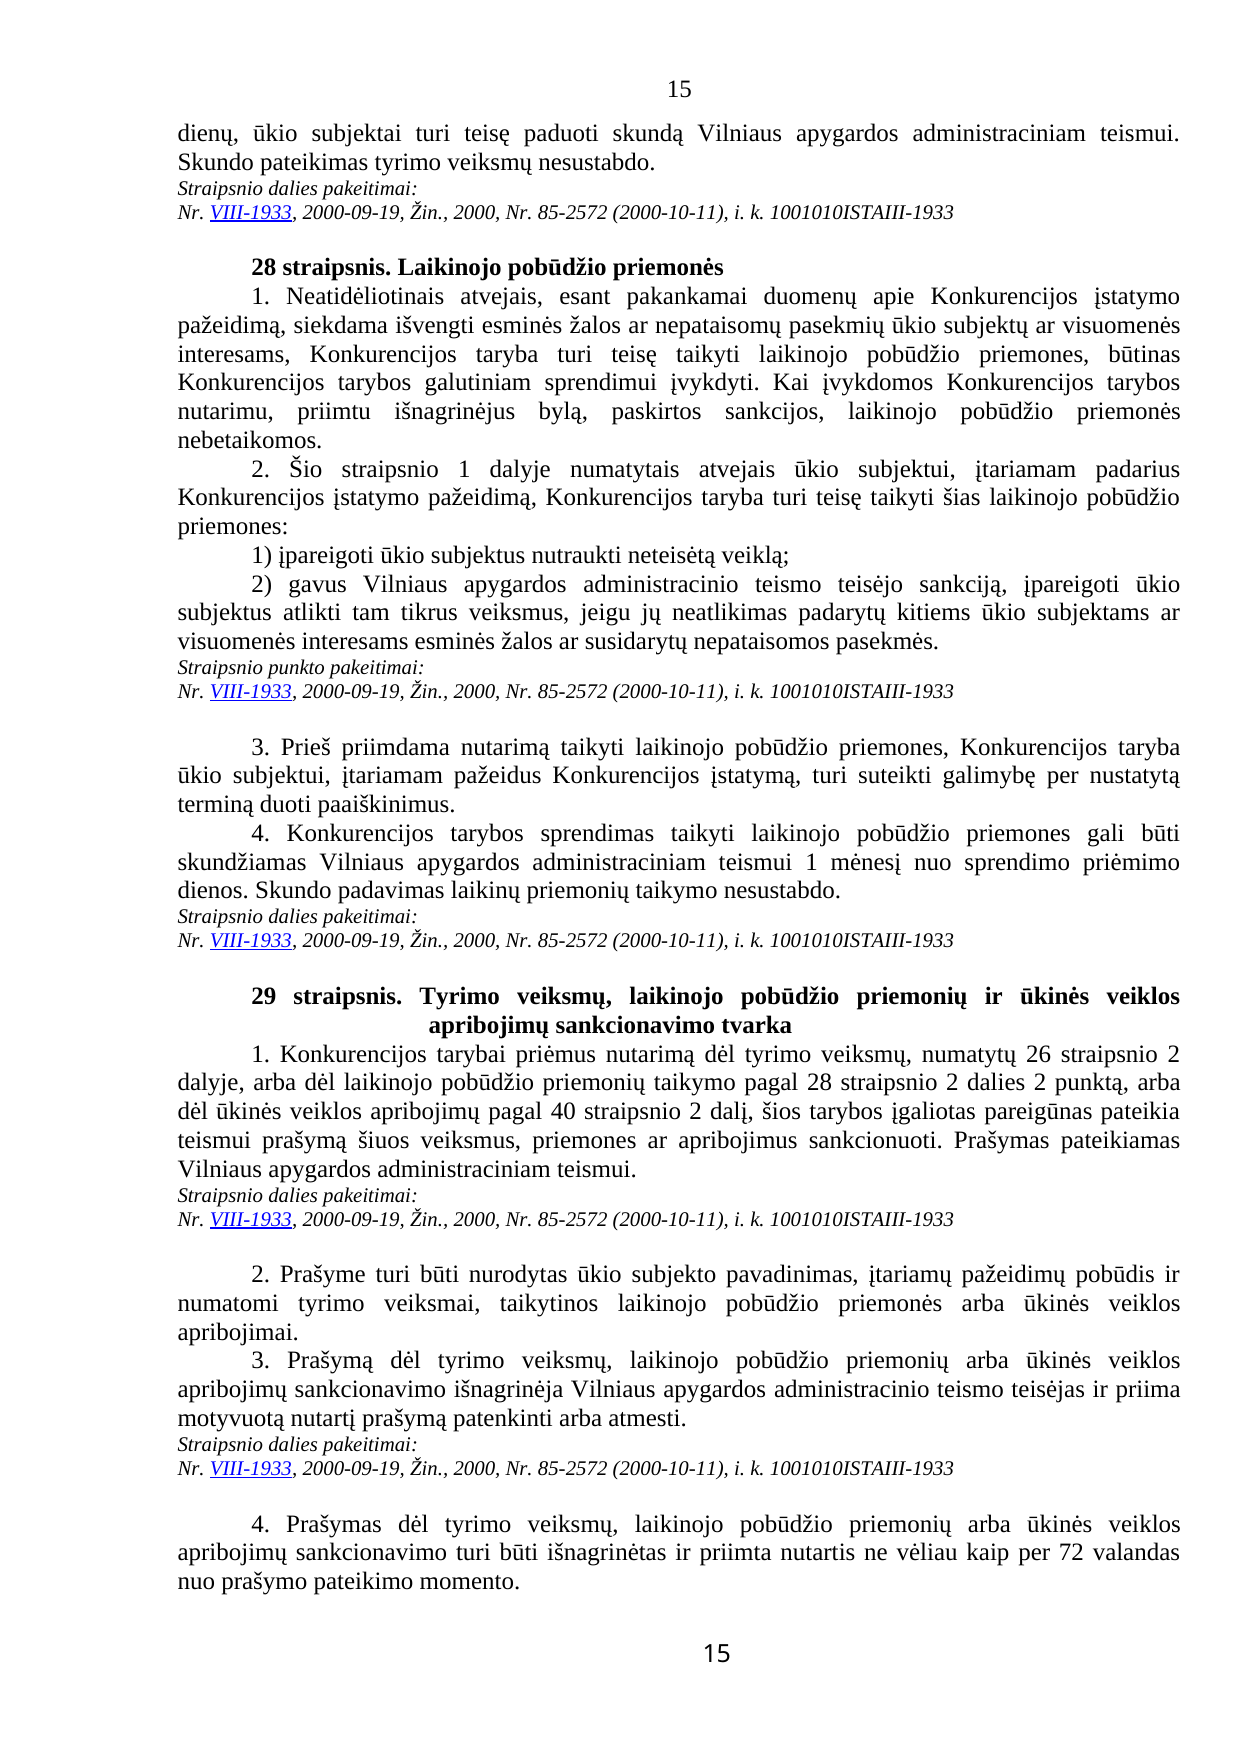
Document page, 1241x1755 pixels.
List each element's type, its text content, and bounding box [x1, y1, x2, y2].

text dienų, ūkio subjektai turi teisę paduoti skundą Vilniaus apygardos administraciniam teismui. Skundo pateikimas tyrimo veiksmų nesustabdo. [177, 118, 1181, 176]
text Straipsnio dalies pakeitimai: [177, 904, 1181, 928]
text 4. Prašymas dėl tyrimo veiksmų, laikinojo pobūdžio priemonių arba ūkinės veiklos apribojimų sankcionavimo turi būti išnagrinėtas ir priimta nutartis ne vėliau kaip per 72 valandas nuo prašymo pateikimo momento. [177, 1509, 1181, 1595]
text Straipsnio dalies pakeitimai: [177, 176, 1181, 200]
text 3. Prašymą dėl tyrimo veiksmų, laikinojo pobūdžio priemonių arba ūkinės veiklos apribojimų sankcionavimo išnagrinėja Vilniaus apygardos administracinio teismo teisėjas ir priima motyvuotą nutartį prašymą patenkinti arba atmesti. [177, 1346, 1181, 1432]
text 1) įpareigoti ūkio subjektus nutraukti neteisėtą veiklą; [177, 540, 1181, 569]
text Nr. VIII-1933, 2000-09-19, Žin., 2000, Nr. 85-2572 (2000-10-11), i. k. 1001010ISTAIII-1933 [177, 200, 1181, 224]
text Straipsnio dalies pakeitimai: [177, 1182, 1181, 1207]
text Nr. VIII-1933, 2000-09-19, Žin., 2000, Nr. 85-2572 (2000-10-11), i. k. 1001010ISTAIII-1933 [177, 679, 1181, 703]
text 1. Neatidėliotinais atvejais, esant pakankamai duomenų apie Konkurencijos įstatymo pažeidimą, siekdama išvengti esminės žalos ar nepataisomų pasekmių ūkio subjektų ar visuomenės interesams, Konkurencijos taryba turi teisę taikyti laikinojo pobūdžio priemones, būtinas Konkurencijos tarybos galutiniam sprendimui įvykdyti. Kai įvykdomos Konkurencijos tarybos nutarimu, priimtu išnagrinėjus bylą, paskirtos sankcijos, laikinojo pobūdžio priemonės nebetaikomos. [177, 281, 1181, 454]
text Nr. VIII-1933, 2000-09-19, Žin., 2000, Nr. 85-2572 (2000-10-11), i. k. 1001010ISTAIII-1933 [177, 928, 1181, 952]
text 29 straipsnis. Tyrimo veiksmų, laikinojo pobūdžio priemonių ir ūkinės veiklos apribojimų sankcionavimo tvarka [251, 981, 1181, 1039]
text Straipsnio dalies pakeitimai: [177, 1432, 1181, 1456]
text Straipsnio punkto pakeitimai: [177, 655, 1181, 679]
text Nr. VIII-1933, 2000-09-19, Žin., 2000, Nr. 85-2572 (2000-10-11), i. k. 1001010ISTAIII-1933 [177, 1207, 1181, 1231]
text 1. Konkurencijos tarybai priėmus nutarimą dėl tyrimo veiksmų, numatytų 26 straipsnio 2 dalyje, arba dėl laikinojo pobūdžio priemonių taikymo pagal 28 straipsnio 2 dalies 2 punktą, arba dėl ūkinės veiklos apribojimų pagal 40 straipsnio 2 dalį, šios tarybos įgaliotas pareigūnas pateikia teismui prašymą šiuos veiksmus, priemones ar apribojimus sankcionuoti. Prašymas pateikiamas Vilniaus apygardos administraciniam teismui. [177, 1039, 1181, 1182]
text Nr. VIII-1933, 2000-09-19, Žin., 2000, Nr. 85-2572 (2000-10-11), i. k. 1001010ISTAIII-1933 [177, 1456, 1181, 1480]
text 4. Konkurencijos tarybos sprendimas taikyti laikinojo pobūdžio priemones gali būti skundžiamas Vilniaus apygardos administraciniam teismui 1 mėnesį nuo sprendimo priėmimo dienos. Skundo padavimas laikinų priemonių taikymo nesustabdo. [177, 818, 1181, 904]
text 2) gavus Vilniaus apygardos administracinio teismo teisėjo sankciją, įpareigoti ūkio subjektus atlikti tam tikrus veiksmus, jeigu jų neatlikimas padarytų kitiems ūkio subjektams ar visuomenės interesams esminės žalos ar susidarytų nepataisomos pasekmės. [177, 569, 1181, 655]
text 2. Prašyme turi būti nurodytas ūkio subjekto pavadinimas, įtariamų pažeidimų pobūdis ir numatomi tyrimo veiksmai, taikytinos laikinojo pobūdžio priemonės arba ūkinės veiklos apribojimai. [177, 1259, 1181, 1346]
text 2. Šio straipsnio 1 dalyje numatytais atvejais ūkio subjektui, įtariamam padarius Konkurencijos įstatymo pažeidimą, Konkurencijos taryba turi teisę taikyti šias laikinojo pobūdžio priemones: [177, 454, 1181, 540]
text 3. Prieš priimdama nutarimą taikyti laikinojo pobūdžio priemones, Konkurencijos taryba ūkio subjektui, įtariamam pažeidus Konkurencijos įstatymą, turi suteikti galimybę per nustatytą terminą duoti paaiškinimus. [177, 732, 1181, 818]
text 28 straipsnis. Laikinojo pobūdžio priemonės [177, 252, 1181, 281]
